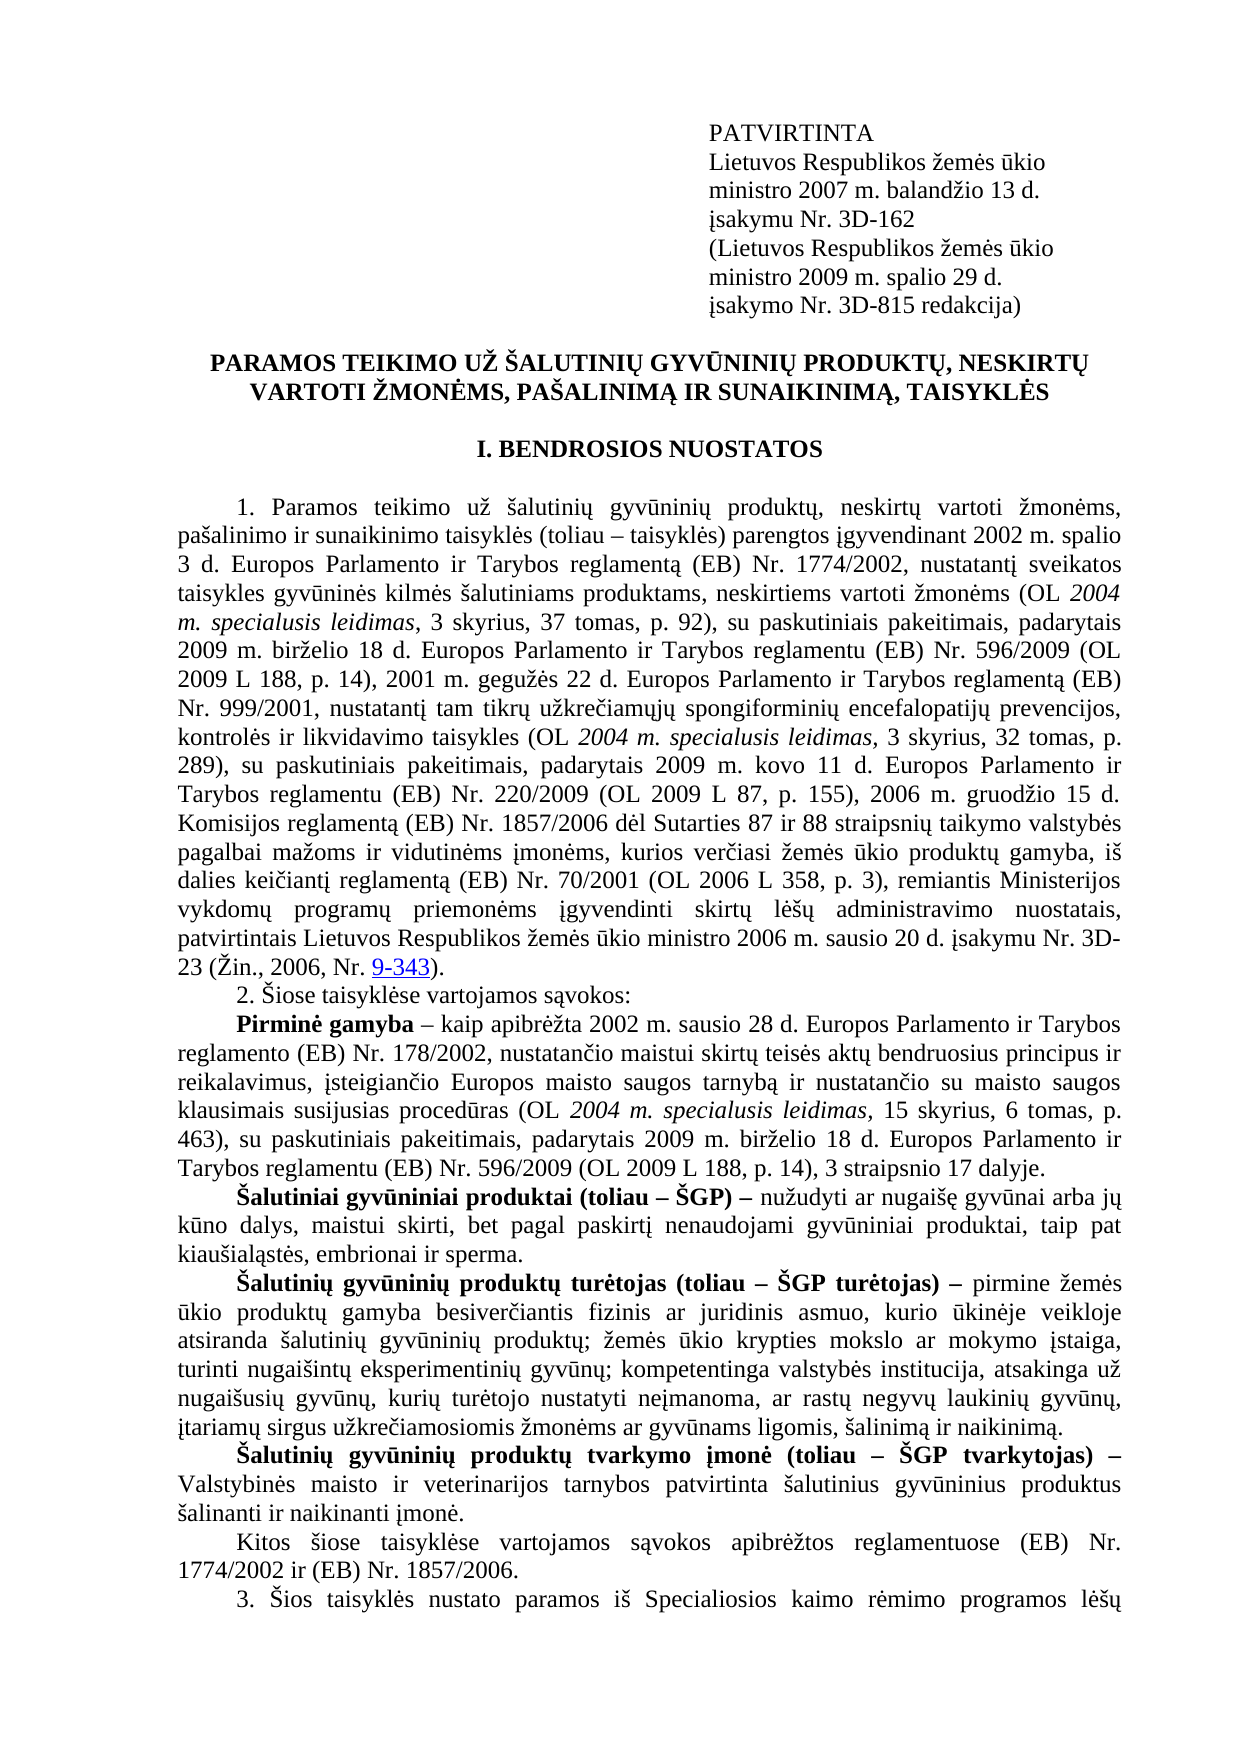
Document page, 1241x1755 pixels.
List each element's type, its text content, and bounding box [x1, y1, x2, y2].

text įsakymu Nr. 3D-162 [177, 204, 1122, 233]
text PATVIRTINTA [709, 118, 1122, 147]
text I. BENDROSIOS NUOSTATOS [177, 434, 1122, 463]
text Kitos šiose taisyklėse vartojamos sąvokos apibrėžtos reglamentuose (EB) Nr. 1774/2002 ir (EB) Nr. 1857/2006. [177, 1527, 1122, 1584]
text Šalutiniai gyvūniniai produktai (toliau – ŠGP) – nužudyti ar nugaišę gyvūnai arba jų kūno dalys, maistui skirti, bet pagal paskirtį nenaudojami gyvūniniai produktai, taip pat kiaušialąstės, embrionai ir sperma. [177, 1182, 1122, 1268]
text Pirminė gamyba – kaip apibrėžta 2002 m. sausio 28 d. Europos Parlamento ir Tarybos reglamento (EB) Nr. 178/2002, nustatančio maistui skirtų teisės aktų bendruosius principus ir reikalavimus, įsteigiančio Europos maisto saugos tarnybą ir nustatančio su maisto saugos klausimais susijusias procedūras (OL 2004 m. specialusis leidimas, 15 skyrius, 6 tomas, p. 463), su paskutiniais pakeitimais, padarytais 2009 m. birželio 18 d. Europos Parlamento ir Tarybos reglamentu (EB) Nr. 596/2009 (OL 2009 L 188, p. 14), 3 straipsnio 17 dalyje. [177, 1009, 1122, 1182]
text ministro 2009 m. spalio 29 d. [177, 262, 1122, 291]
text Šalutinių gyvūninių produktų turėtojas (toliau – ŠGP turėtojas) – pirmine žemės ūkio produktų gamyba besiverčiantis fizinis ar juridinis asmuo, kurio ūkinėje veikloje atsiranda šalutinių gyvūninių produktų; žemės ūkio krypties mokslo ar mokymo įstaiga, turinti nugaišintų eksperimentinių gyvūnų; kompetentinga valstybės institucija, atsakinga už nugaišusių gyvūnų, kurių turėtojo nustatyti neįmanoma, ar rastų negyvų laukinių gyvūnų, įtariamų sirgus užkrečiamosiomis žmonėms ar gyvūnams ligomis, šalinimą ir naikinimą. [177, 1268, 1122, 1441]
text (Lietuvos Respublikos žemės ūkio [177, 233, 1122, 262]
text PARAMOS TEIKIMO UŽ ŠALUTINIŲ GYVŪNINIŲ PRODUKTŲ, NESKIRTŲ VARTOTI ŽMONĖMS, PAŠALINIMĄ IR SUNAIKINIMĄ, TAISYKLĖS [177, 348, 1122, 406]
text 3. Šios taisyklės nustato paramos iš Specialiosios kaimo rėmimo programos lėšų [177, 1584, 1122, 1613]
text Šalutinių gyvūninių produktų tvarkymo įmonė (toliau – ŠGP tvarkytojas) – Valstybinės maisto ir veterinarijos tarnybos patvirtinta šalutinius gyvūninius produktus šalinanti ir naikinanti įmonė. [177, 1441, 1122, 1527]
text 1. Paramos teikimo už šalutinių gyvūninių produktų, neskirtų vartoti žmonėms, pašalinimo ir sunaikinimo taisyklės (toliau – taisyklės) parengtos įgyvendinant 2002 m. spalio 3 d. Europos Parlamento ir Tarybos reglamentą (EB) Nr. 1774/2002, nustatantį sveikatos taisykles gyvūninės kilmės šalutiniams produktams, neskirtiems vartoti žmonėms (OL 2004 m. specialusis leidimas, 3 skyrius, 37 tomas, p. 92), su paskutiniais pakeitimais, padarytais 2009 m. birželio 18 d. Europos Parlamento ir Tarybos reglamentu (EB) Nr. 596/2009 (OL 2009 L 188, p. 14), 2001 m. gegužės 22 d. Europos Parlamento ir Tarybos reglamentą (EB) Nr. 999/2001, nustatantį tam tikrų užkrečiamųjų spongiforminių encefalopatijų prevencijos, kontrolės ir likvidavimo taisykles (OL 2004 m. specialusis leidimas, 3 skyrius, 32 tomas, p. 289), su paskutiniais pakeitimais, padarytais 2009 m. kovo 11 d. Europos Parlamento ir Tarybos reglamentu (EB) Nr. 220/2009 (OL 2009 L 87, p. 155), 2006 m. gruodžio 15 d. Komisijos reglamentą (EB) Nr. 1857/2006 dėl Sutarties 87 ir 88 straipsnių taikymo valstybės pagalbai mažoms ir vidutinėms įmonėms, kurios verčiasi žemės ūkio produktų gamyba, iš dalies keičiantį reglamentą (EB) Nr. 70/2001 (OL 2006 L 358, p. 3), remiantis Ministerijos vykdomų programų priemonėms įgyvendinti skirtų lėšų administravimo nuostatais, patvirtintais Lietuvos Respublikos žemės ūkio ministro 2006 m. sausio 20 d. įsakymu Nr. 3D-23 (Žin., 2006, Nr. 9-343). [177, 492, 1122, 981]
text įsakymo Nr. 3D-815 redakcija) [177, 291, 1122, 319]
text Lietuvos Respublikos žemės ūkio [177, 147, 1122, 176]
text 2. Šiose taisyklėse vartojamos sąvokos: [177, 981, 1122, 1009]
text ministro 2007 m. balandžio 13 d. [177, 176, 1122, 204]
